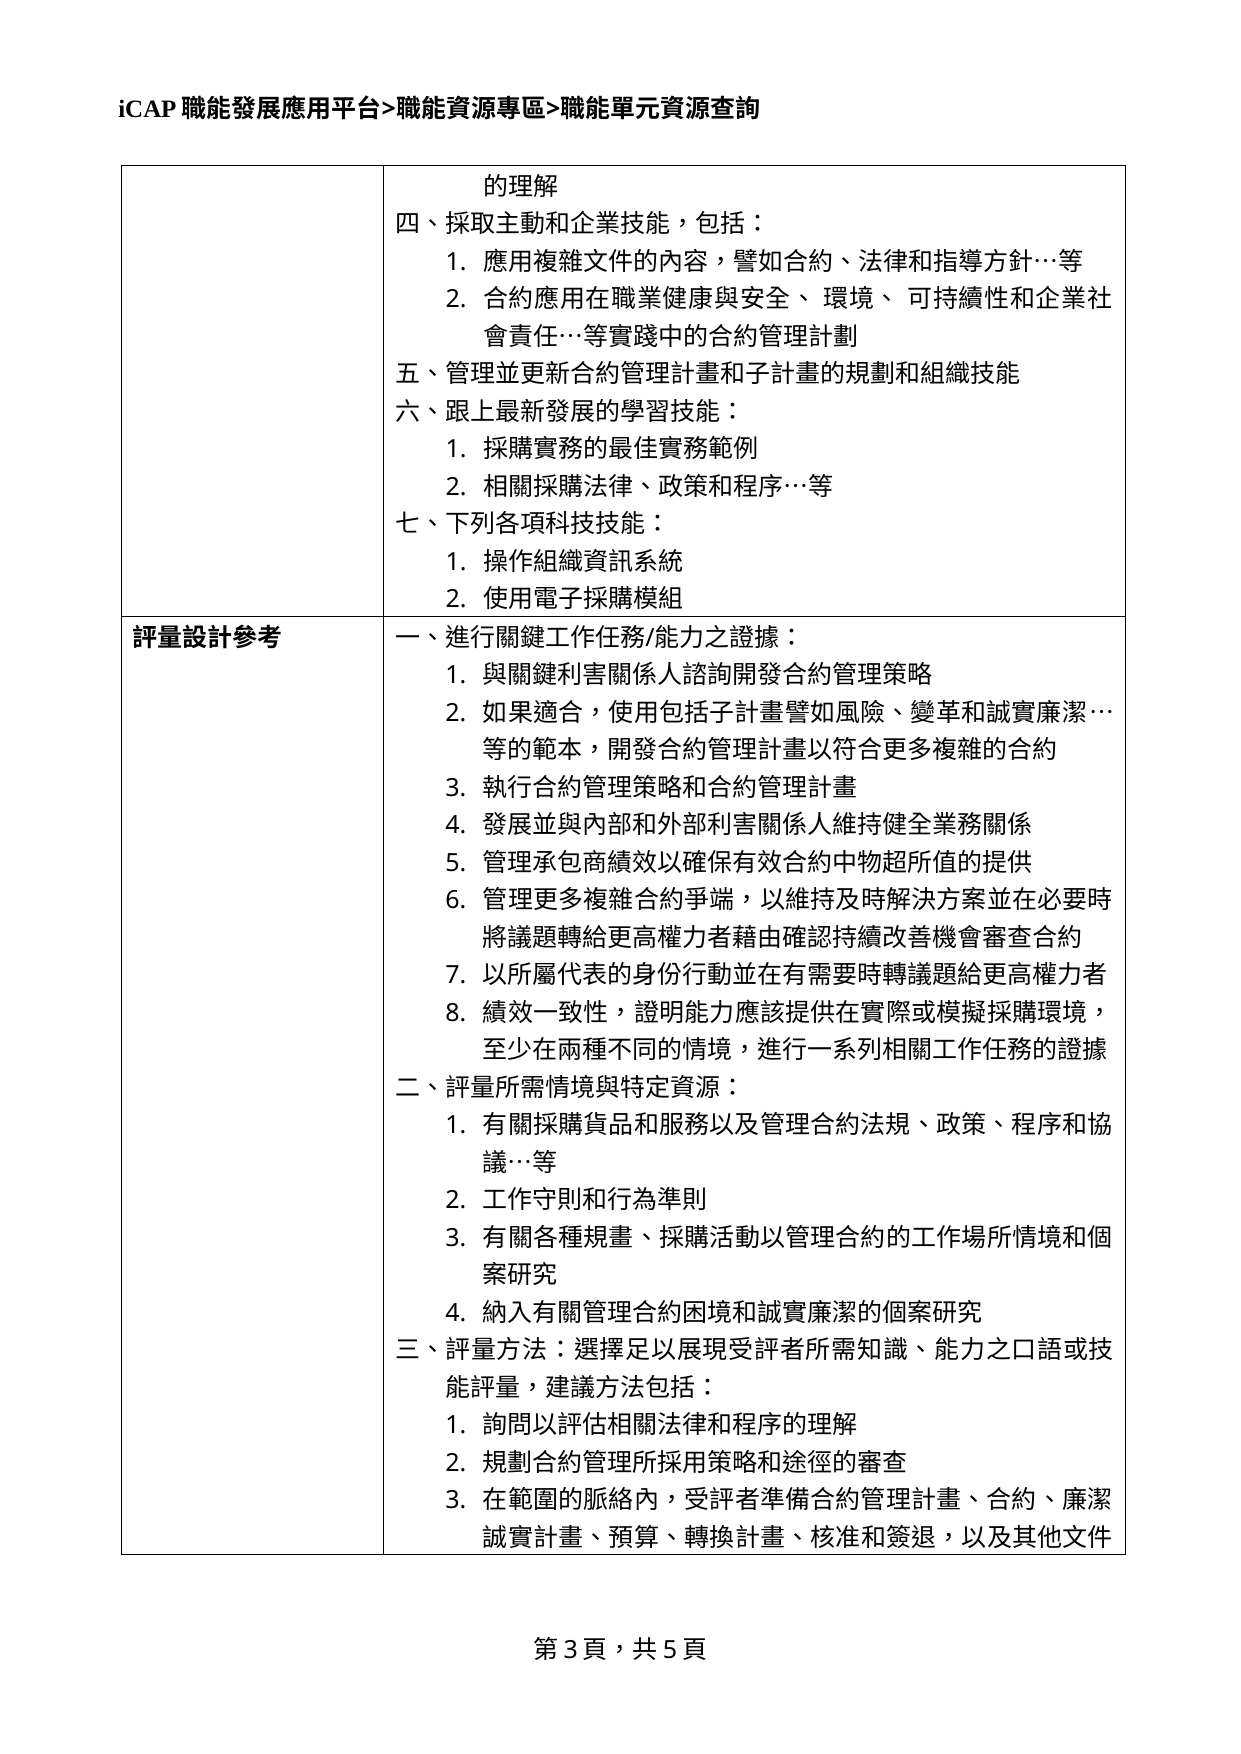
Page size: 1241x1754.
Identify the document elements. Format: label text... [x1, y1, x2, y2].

table_cell 評量設計參考 [122, 617, 383, 1554]
table_cell 進行關鍵工作任務/能力之證據： 與關鍵利害關係人諮詢開發合約管理策略 如果適合，使用包括子計畫譬如風險、變革和誠實廉潔…等的範本，開發合約管理計畫以符合更多複雜的合約 執行合約管理策略和合約管理計畫 發展並與內部和外部利害關係人維持健全業務關係 管理承包商績效以確保有效合約中物超所值的提供 管理更多複雜合約爭端，以維持及時解決方案並在必要時將議題轉給更高權力者藉由確認持續改善機會審查合約 以所屬代表的身份行動並在有需要時轉議題給更高權力者 績效一致性，證明能力應該提供在實際或模擬採購環境，至少在兩種不同的情境，進行一系列相關工作任務的證據 評量所需情境與特定資源： 有關採購貨品和服務以及管理合約法規、政策、程序和協議…等 工作守則和行為準則 有關各種規畫、採購活動以管理合約的工作場所情境和個案研究 納入有關管理合約困境和誠實廉潔的個案研究 評量方法：選擇足以展現受評者所需知識、能力之口語或技能評量，建議方法包括： 詢問以評估相關法律和程序的理解 規劃合約管理所採用策略和途徑的審查 在範圍的脈絡內，受評者準備合約管理計畫、合約、廉潔誠實計畫、預算、轉換計畫、核准和簽退，以及其他文件…等的審查 在所有狀況，實務評量必須結合提問，才能取得較難直接評量的基礎知識。提問技巧必須和受試者語文、識字程度吻合 【註】本單元可與其他相近領域類別單元進行整體評量。 [384, 617, 1125, 1554]
table_cell [122, 166, 383, 616]
table_cell 溝通技能，包括： 與承包商和利害關係人諮詢和協商 在廉潔範圍內，與承包商和利害關係人…等建立網絡 開發書面合約管理計畫和子計畫 閱讀複合性文件，譬如合約、法律和指導方針…等 提供回饋意見 團隊工作技能，包括： 模型有效團隊管理途徑 回應多元性 轉介給正確人員的議題 問題解決技能，包括： 應用在合約職業健康安全需求的合約管理 應用在採購風險管理脈絡的供應商議題和供應鏈管理…等的理解 採取主動和企業技能，包括： 應用複雜文件的內容，譬如合約、法律和指導方針…等 合約應用在職業健康與安全、 環境、 可持續性和企業社會責任…等實踐中的合約管理計劃 管理並更新合約管理計畫和子計畫的規劃和組織技能 跟上最新發展的學習技能： 採購實務的最佳實務範例 相關採購法律、政策和程序…等 下列各項科技技能： 操作組織資訊系統 使用電子採購模組 [384, 166, 1125, 616]
